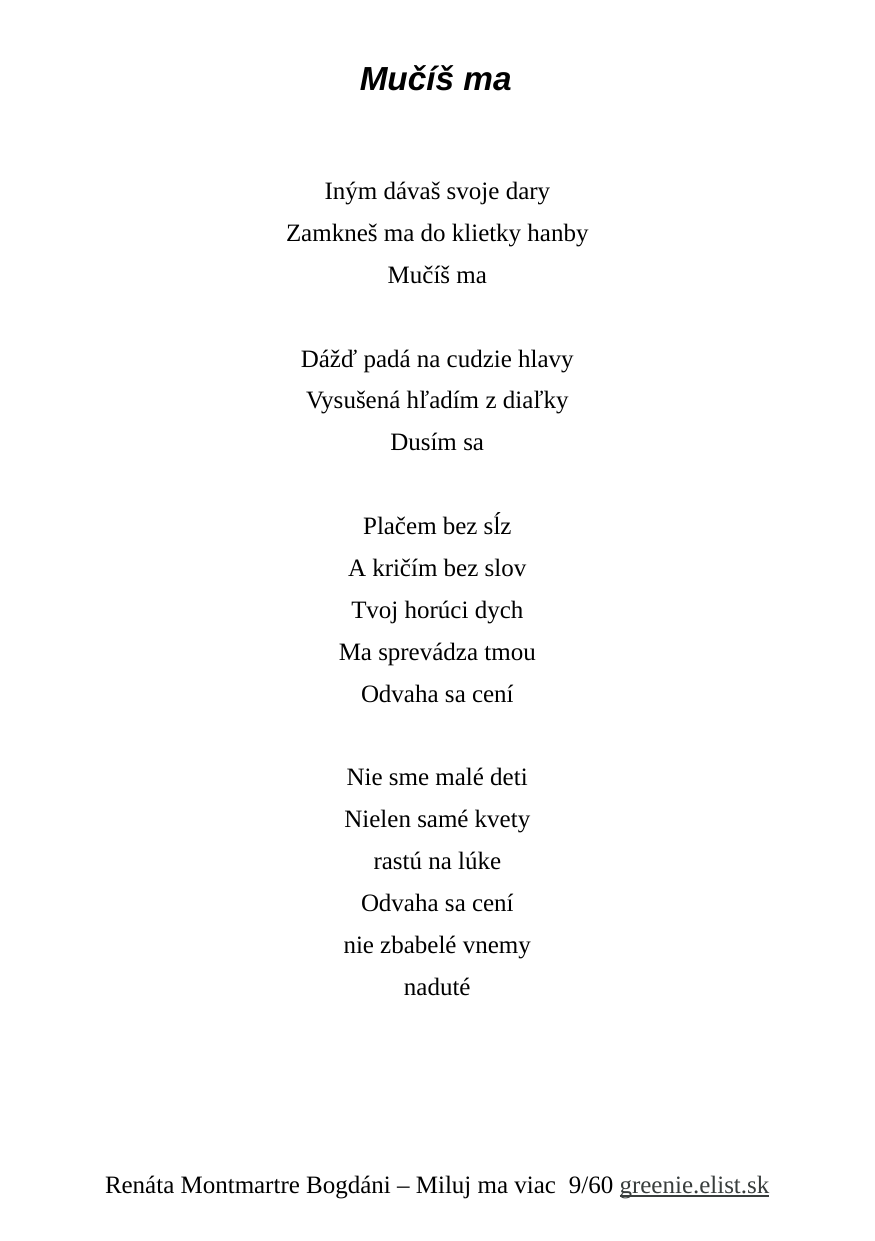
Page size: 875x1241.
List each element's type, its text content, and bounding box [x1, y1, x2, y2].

text Mučíš ma [41, 260, 833, 289]
subtitle Mučíš ma [41, 59, 833, 97]
text Odvaha sa cení [41, 888, 833, 917]
text Iným dávaš svoje dary [41, 176, 833, 205]
text Ma sprevádza tmou [41, 637, 833, 666]
text naduté [41, 972, 833, 1001]
text Tvoj horúci dych [41, 595, 833, 624]
text Dusím sa [41, 427, 833, 456]
text Zamkneš ma do klietky hanby [41, 218, 833, 247]
text Dážď padá na cudzie hlavy [41, 344, 833, 372]
text rastú na lúke [41, 846, 833, 875]
text Plačem bez sĺz [41, 511, 833, 540]
text Nie sme malé deti [41, 762, 833, 791]
text Odvaha sa cení [41, 679, 833, 707]
text Vysušená hľadím z diaľky [41, 386, 833, 414]
text A kričím bez slov [41, 553, 833, 582]
text Nielen samé kvety [41, 804, 833, 833]
text nie zbabelé vnemy [41, 930, 833, 959]
